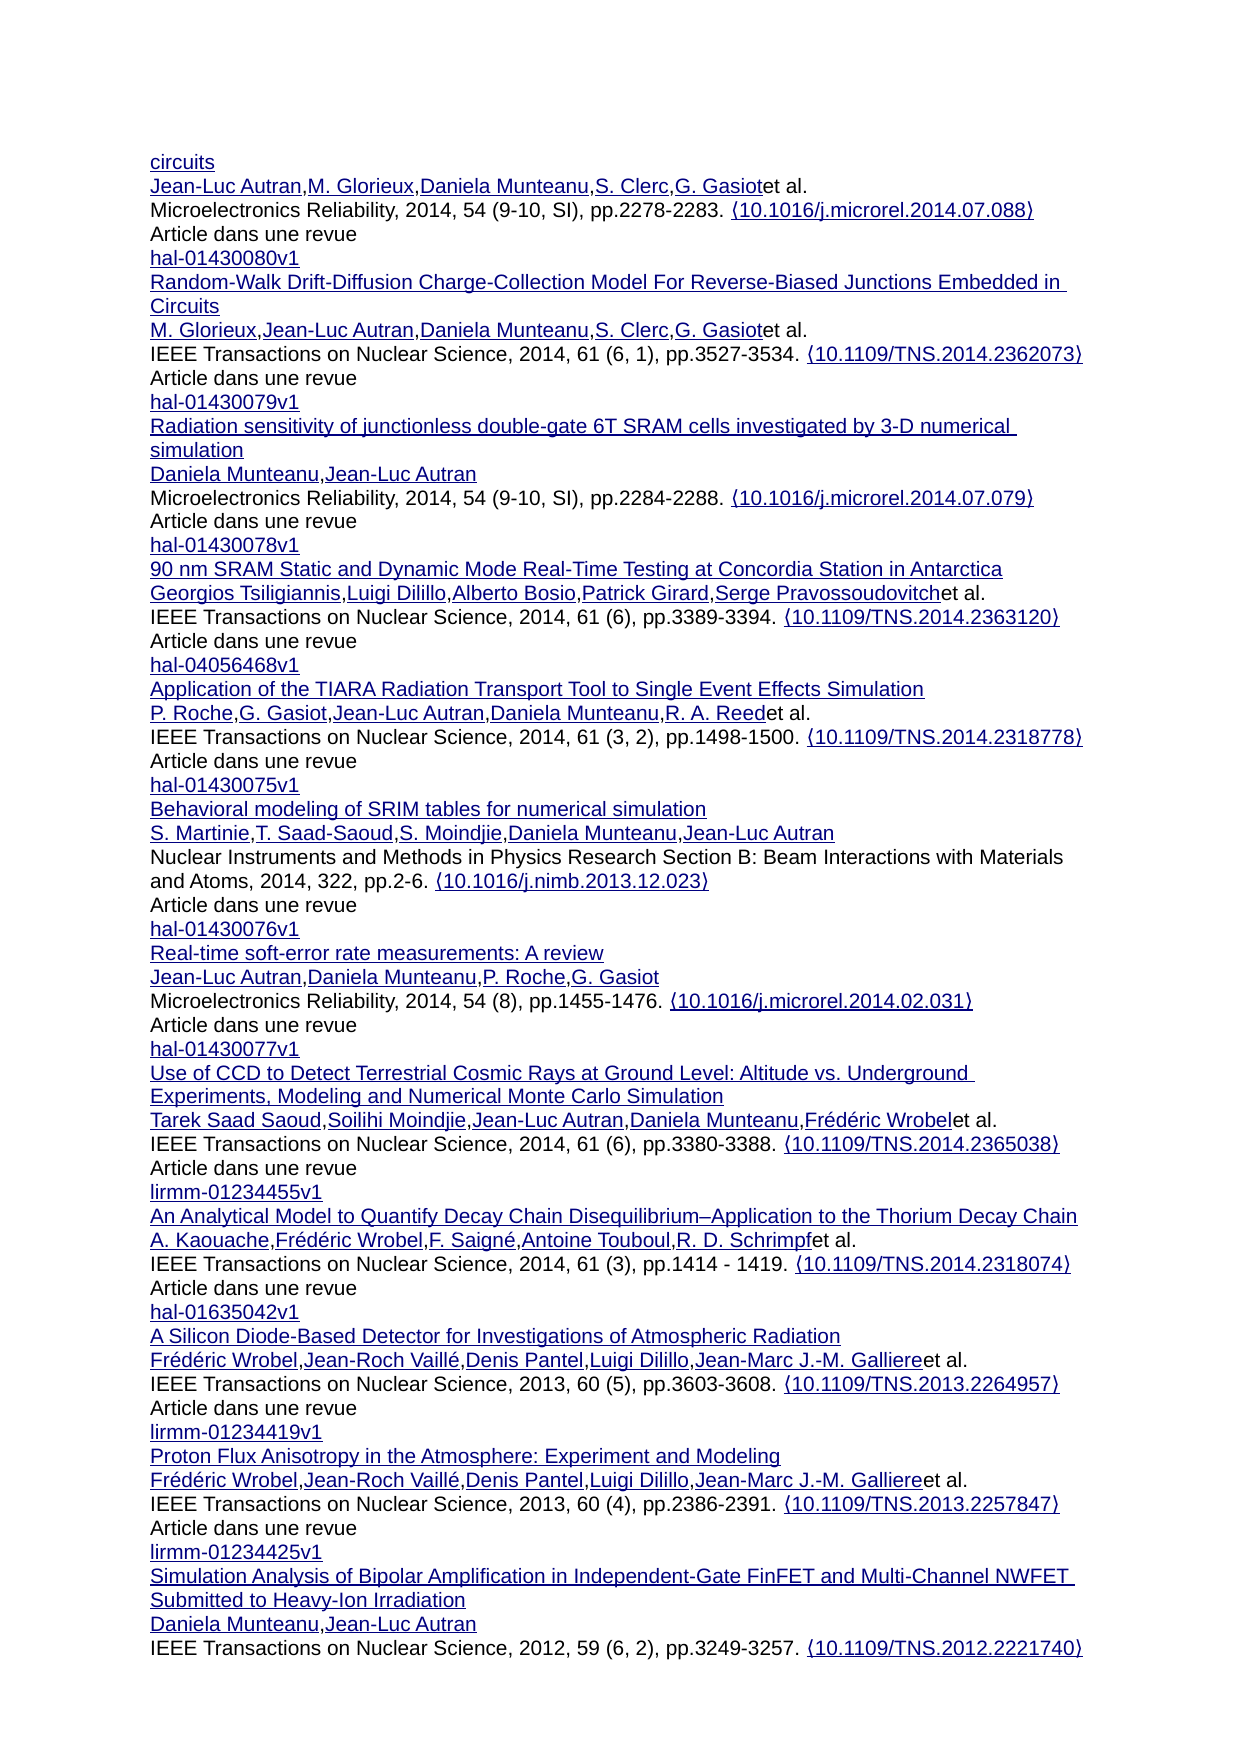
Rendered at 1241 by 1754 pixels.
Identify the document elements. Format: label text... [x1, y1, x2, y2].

table_cell Radiation sensitivity of junctionless double-gate 6T SRAM cells investigated by 3-D numerical simulation Daniela Munteanu,Jean-Luc Autran Microelectronics Reliability, 2014, 54 (9-10, SI), pp.2284-2288. ⟨10.1016/j.microrel.2014.07.079⟩ Article dans une revue hal-01430078v1 [150, 414, 1090, 557]
table_cell Behavioral modeling of SRIM tables for numerical simulation S. Martinie,T. Saad-Saoud,S. Moindjie,Daniela Munteanu,Jean-Luc Autran Nuclear Instruments and Methods in Physics Research Section B: Beam Interactions with Materials and Atoms, 2014, 322, pp.2-6. ⟨10.1016/j.nimb.2013.12.023⟩ Article dans une revue hal-01430076v1 [150, 797, 1090, 941]
table_cell An Analytical Model to Quantify Decay Chain Disequilibrium–Application to the Thorium Decay Chain A. Kaouache,Frédéric Wrobel,F. Saigné,Antoine Touboul,R. D. Schrimpfet al. IEEE Transactions on Nuclear Science, 2014, 61 (3), pp.1414 - 1419. ⟨10.1109/TNS.2014.2318074⟩ Article dans une revue hal-01635042v1 [150, 1204, 1090, 1324]
table_cell 90 nm SRAM Static and Dynamic Mode Real-Time Testing at Concordia Station in Antarctica Georgios Tsiligiannis,Luigi Dilillo,Alberto Bosio,Patrick Girard,Serge Pravossoudovitchet al. IEEE Transactions on Nuclear Science, 2014, 61 (6), pp.3389-3394. ⟨10.1109/TNS.2014.2363120⟩ Article dans une revue hal-04056468v1 [150, 557, 1090, 677]
table_cell Real-time soft-error rate measurements: A review Jean-Luc Autran,Daniela Munteanu,P. Roche,G. Gasiot Microelectronics Reliability, 2014, 54 (8), pp.1455-1476. ⟨10.1016/j.microrel.2014.02.031⟩ Article dans une revue hal-01430077v1 [150, 941, 1090, 1060]
table_cell Application of the TIARA Radiation Transport Tool to Single Event Effects Simulation P. Roche,G. Gasiot,Jean-Luc Autran,Daniela Munteanu,R. A. Reedet al. IEEE Transactions on Nuclear Science, 2014, 61 (3, 2), pp.1498-1500. ⟨10.1109/TNS.2014.2318778⟩ Article dans une revue hal-01430075v1 [150, 677, 1090, 797]
table_cell Use of CCD to Detect Terrestrial Cosmic Rays at Ground Level: Altitude vs. Underground Experiments, Modeling and Numerical Monte Carlo Simulation Tarek Saad Saoud,Soilihi Moindjie,Jean-Luc Autran,Daniela Munteanu,Frédéric Wrobelet al. IEEE Transactions on Nuclear Science, 2014, 61 (6), pp.3380-3388. ⟨10.1109/TNS.2014.2365038⟩ Article dans une revue lirmm-01234455v1 [150, 1060, 1090, 1204]
table_cell Random-Walk Drift-Diffusion Charge-Collection Model For Reverse-Biased Junctions Embedded in Circuits M. Glorieux,Jean-Luc Autran,Daniela Munteanu,S. Clerc,G. Gasiotet al. IEEE Transactions on Nuclear Science, 2014, 61 (6, 1), pp.3527-3534. ⟨10.1109/TNS.2014.2362073⟩ Article dans une revue hal-01430079v1 [150, 270, 1090, 413]
table_cell Proton Flux Anisotropy in the Atmosphere: Experiment and Modeling Frédéric Wrobel,Jean-Roch Vaillé,Denis Pantel,Luigi Dilillo,Jean-Marc J.-M. Galliereet al. IEEE Transactions on Nuclear Science, 2013, 60 (4), pp.2386-2391. ⟨10.1109/TNS.2013.2257847⟩ Article dans une revue lirmm-01234425v1 [150, 1444, 1090, 1563]
table_cell A Silicon Diode-Based Detector for Investigations of Atmospheric Radiation Frédéric Wrobel,Jean-Roch Vaillé,Denis Pantel,Luigi Dilillo,Jean-Marc J.-M. Galliereet al. IEEE Transactions on Nuclear Science, 2013, 60 (5), pp.3603-3608. ⟨10.1109/TNS.2013.2264957⟩ Article dans une revue lirmm-01234419v1 [150, 1324, 1090, 1444]
table_cell Simulation Analysis of Bipolar Amplification in Independent-Gate FinFET and Multi-Channel NWFET Submitted to Heavy-Ion Irradiation Daniela Munteanu,Jean-Luc Autran IEEE Transactions on Nuclear Science, 2012, 59 (6, 2), pp.3249-3257. ⟨10.1109/TNS.2012.2221740⟩ [150, 1564, 1090, 1659]
table_cell circuits Jean-Luc Autran,M. Glorieux,Daniela Munteanu,S. Clerc,G. Gasiotet al. Microelectronics Reliability, 2014, 54 (9-10, SI), pp.2278-2283. ⟨10.1016/j.microrel.2014.07.088⟩ Article dans une revue hal-01430080v1 [150, 150, 1090, 270]
